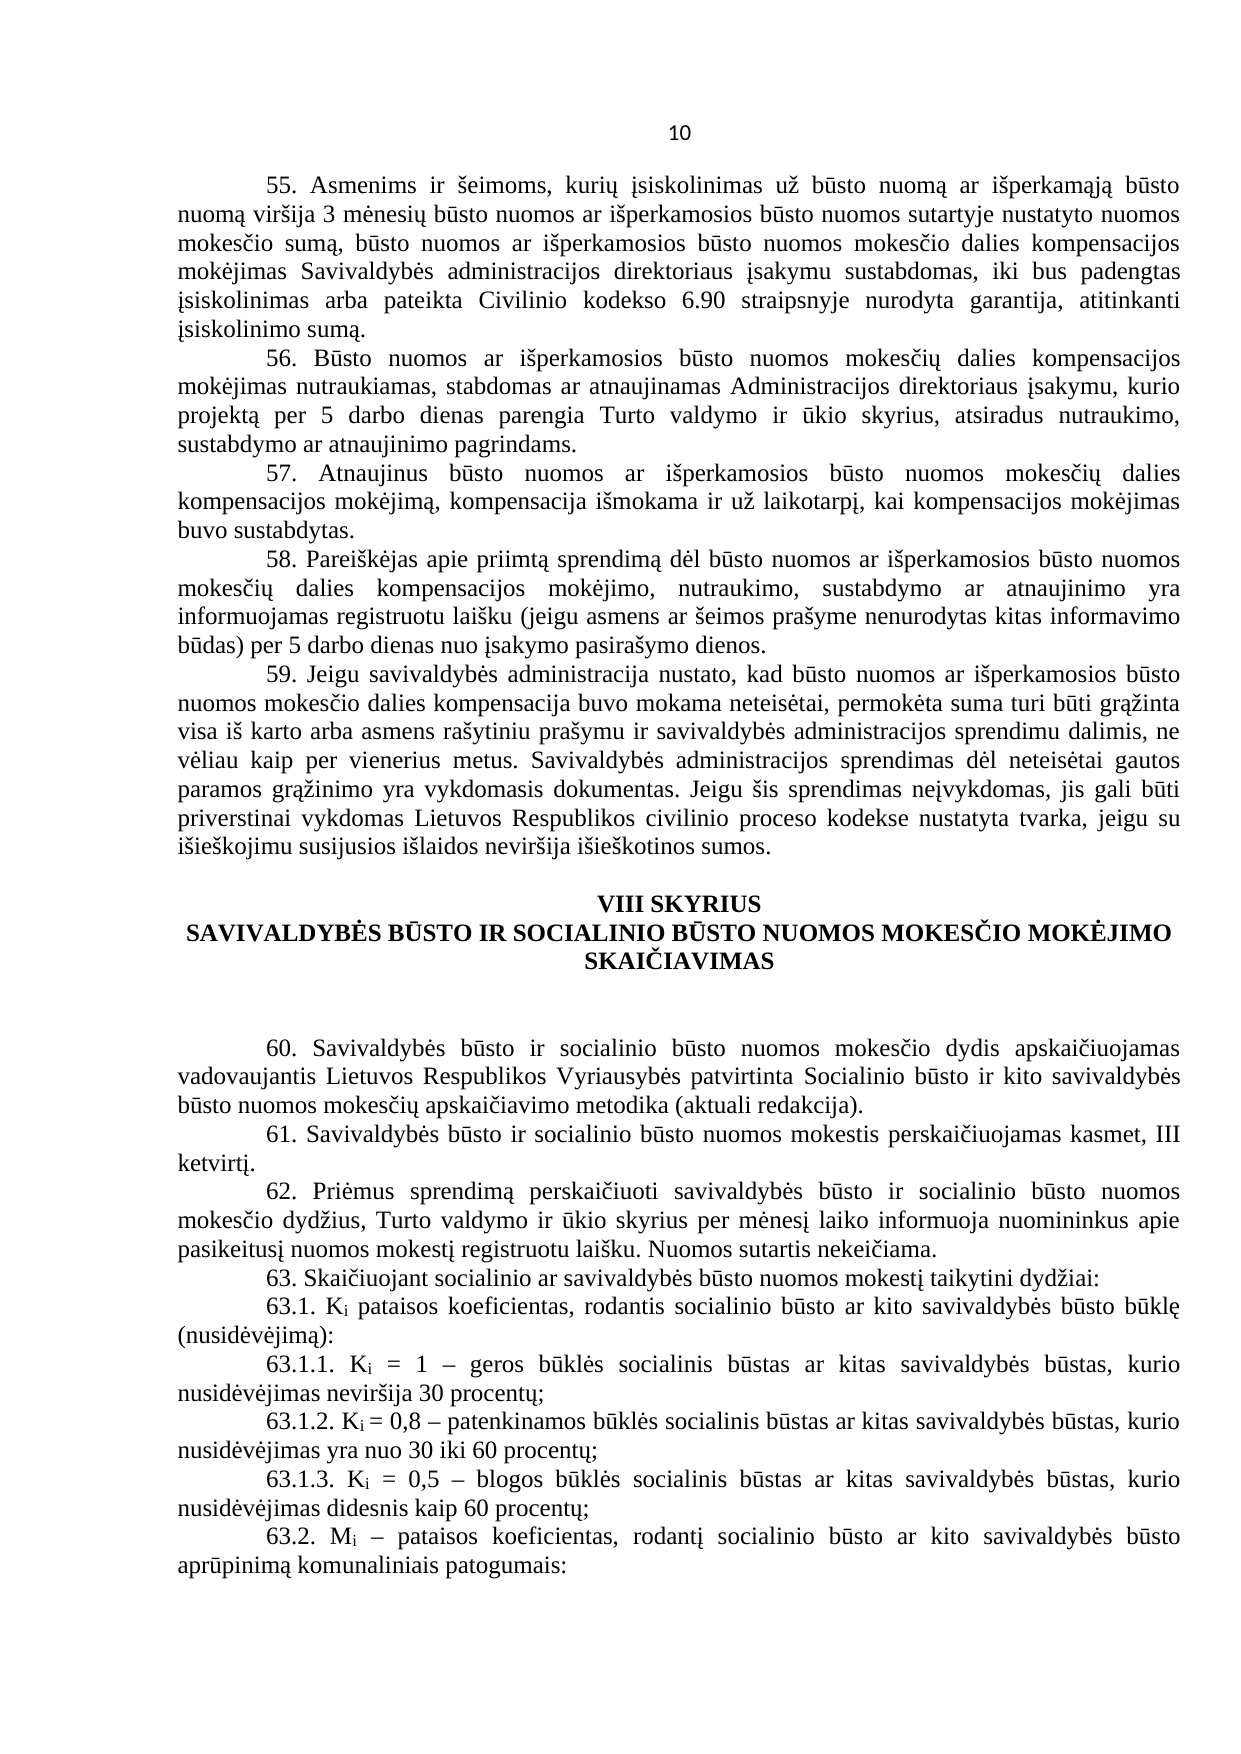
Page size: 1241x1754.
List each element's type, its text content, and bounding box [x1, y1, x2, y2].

text 63.1. Ki pataisos koeficientas, rodantis socialinio būsto ar kito savivaldybės būsto būklę (nusidėvėjimą): [177, 1291, 1181, 1349]
text 63.1.2. Ki = 0,8 – patenkinamos būklės socialinis būstas ar kitas savivaldybės būstas, kurio nusidėvėjimas yra nuo 30 iki 60 procentų; [177, 1406, 1181, 1464]
text 62. Priėmus sprendimą perskaičiuoti savivaldybės būsto ir socialinio būsto nuomos mokesčio dydžius, Turto valdymo ir ūkio skyrius per mėnesį laiko informuoja nuomininkus apie pasikeitusį nuomos mokestį registruotu laišku. Nuomos sutartis nekeičiama. [177, 1176, 1181, 1263]
text VIII SKYRIUS [177, 889, 1181, 918]
text 59. Jeigu savivaldybės administracija nustato, kad būsto nuomos ar išperkamosios būsto nuomos mokesčio dalies kompensacija buvo mokama neteisėtai, permokėta suma turi būti grąžinta visa iš karto arba asmens rašytiniu prašymu ir savivaldybės administracijos sprendimu dalimis, ne vėliau kaip per vienerius metus. Savivaldybės administracijos sprendimas dėl neteisėtai gautos paramos grąžinimo yra vykdomasis dokumentas. Jeigu šis sprendimas neįvykdomas, jis gali būti priverstinai vykdomas Lietuvos Respublikos civilinio proceso kodekse nustatyta tvarka, jeigu su išieškojimu susijusios išlaidos neviršija išieškotinos sumos. [177, 659, 1181, 860]
text 60. Savivaldybės būsto ir socialinio būsto nuomos mokesčio dydis apskaičiuojamas vadovaujantis Lietuvos Respublikos Vyriausybės patvirtinta Socialinio būsto ir kito savivaldybės būsto nuomos mokesčių apskaičiavimo metodika (aktuali redakcija). [177, 1033, 1181, 1119]
text 57. Atnaujinus būsto nuomos ar išperkamosios būsto nuomos mokesčių dalies kompensacijos mokėjimą, kompensacija išmokama ir už laikotarpį, kai kompensacijos mokėjimas buvo sustabdytas. [177, 458, 1181, 544]
text 56. Būsto nuomos ar išperkamosios būsto nuomos mokesčių dalies kompensacijos mokėjimas nutraukiamas, stabdomas ar atnaujinamas Administracijos direktoriaus įsakymu, kurio projektą per 5 darbo dienas parengia Turto valdymo ir ūkio skyrius, atsiradus nutraukimo, sustabdymo ar atnaujinimo pagrindams. [177, 343, 1181, 458]
text 63.2. Mi – pataisos koeficientas, rodantį socialinio būsto ar kito savivaldybės būsto aprūpinimą komunaliniais patogumais: [177, 1521, 1181, 1579]
text 61. Savivaldybės būsto ir socialinio būsto nuomos mokestis perskaičiuojamas kasmet, III ketvirtį. [177, 1119, 1181, 1176]
text SAVIVALDYBĖS BŪSTO IR SOCIALINIO BŪSTO NUOMOS MOKESČIO MOKĖJIMO SKAIČIAVIMAS [177, 918, 1181, 975]
text 63.1.3. Ki = 0,5 – blogos būklės socialinis būstas ar kitas savivaldybės būstas, kurio nusidėvėjimas didesnis kaip 60 procentų; [177, 1464, 1181, 1521]
text 55. Asmenims ir šeimoms, kurių įsiskolinimas už būsto nuomą ar išperkamąją būsto nuomą viršija 3 mėnesių būsto nuomos ar išperkamosios būsto nuomos sutartyje nustatyto nuomos mokesčio sumą, būsto nuomos ar išperkamosios būsto nuomos mokesčio dalies kompensacijos mokėjimas Savivaldybės administracijos direktoriaus įsakymu sustabdomas, iki bus padengtas įsiskolinimas arba pateikta Civilinio kodekso 6.90 straipsnyje nurodyta garantija, atitinkanti įsiskolinimo sumą. [177, 170, 1181, 343]
text 58. Pareiškėjas apie priimtą sprendimą dėl būsto nuomos ar išperkamosios būsto nuomos mokesčių dalies kompensacijos mokėjimo, nutraukimo, sustabdymo ar atnaujinimo yra informuojamas registruotu laišku (jeigu asmens ar šeimos prašyme nenurodytas kitas informavimo būdas) per 5 darbo dienas nuo įsakymo pasirašymo dienos. [177, 544, 1181, 659]
text 63. Skaičiuojant socialinio ar savivaldybės būsto nuomos mokestį taikytini dydžiai: [177, 1263, 1181, 1291]
text 63.1.1. Ki = 1 – geros būklės socialinis būstas ar kitas savivaldybės būstas, kurio nusidėvėjimas neviršija 30 procentų; [177, 1349, 1181, 1406]
